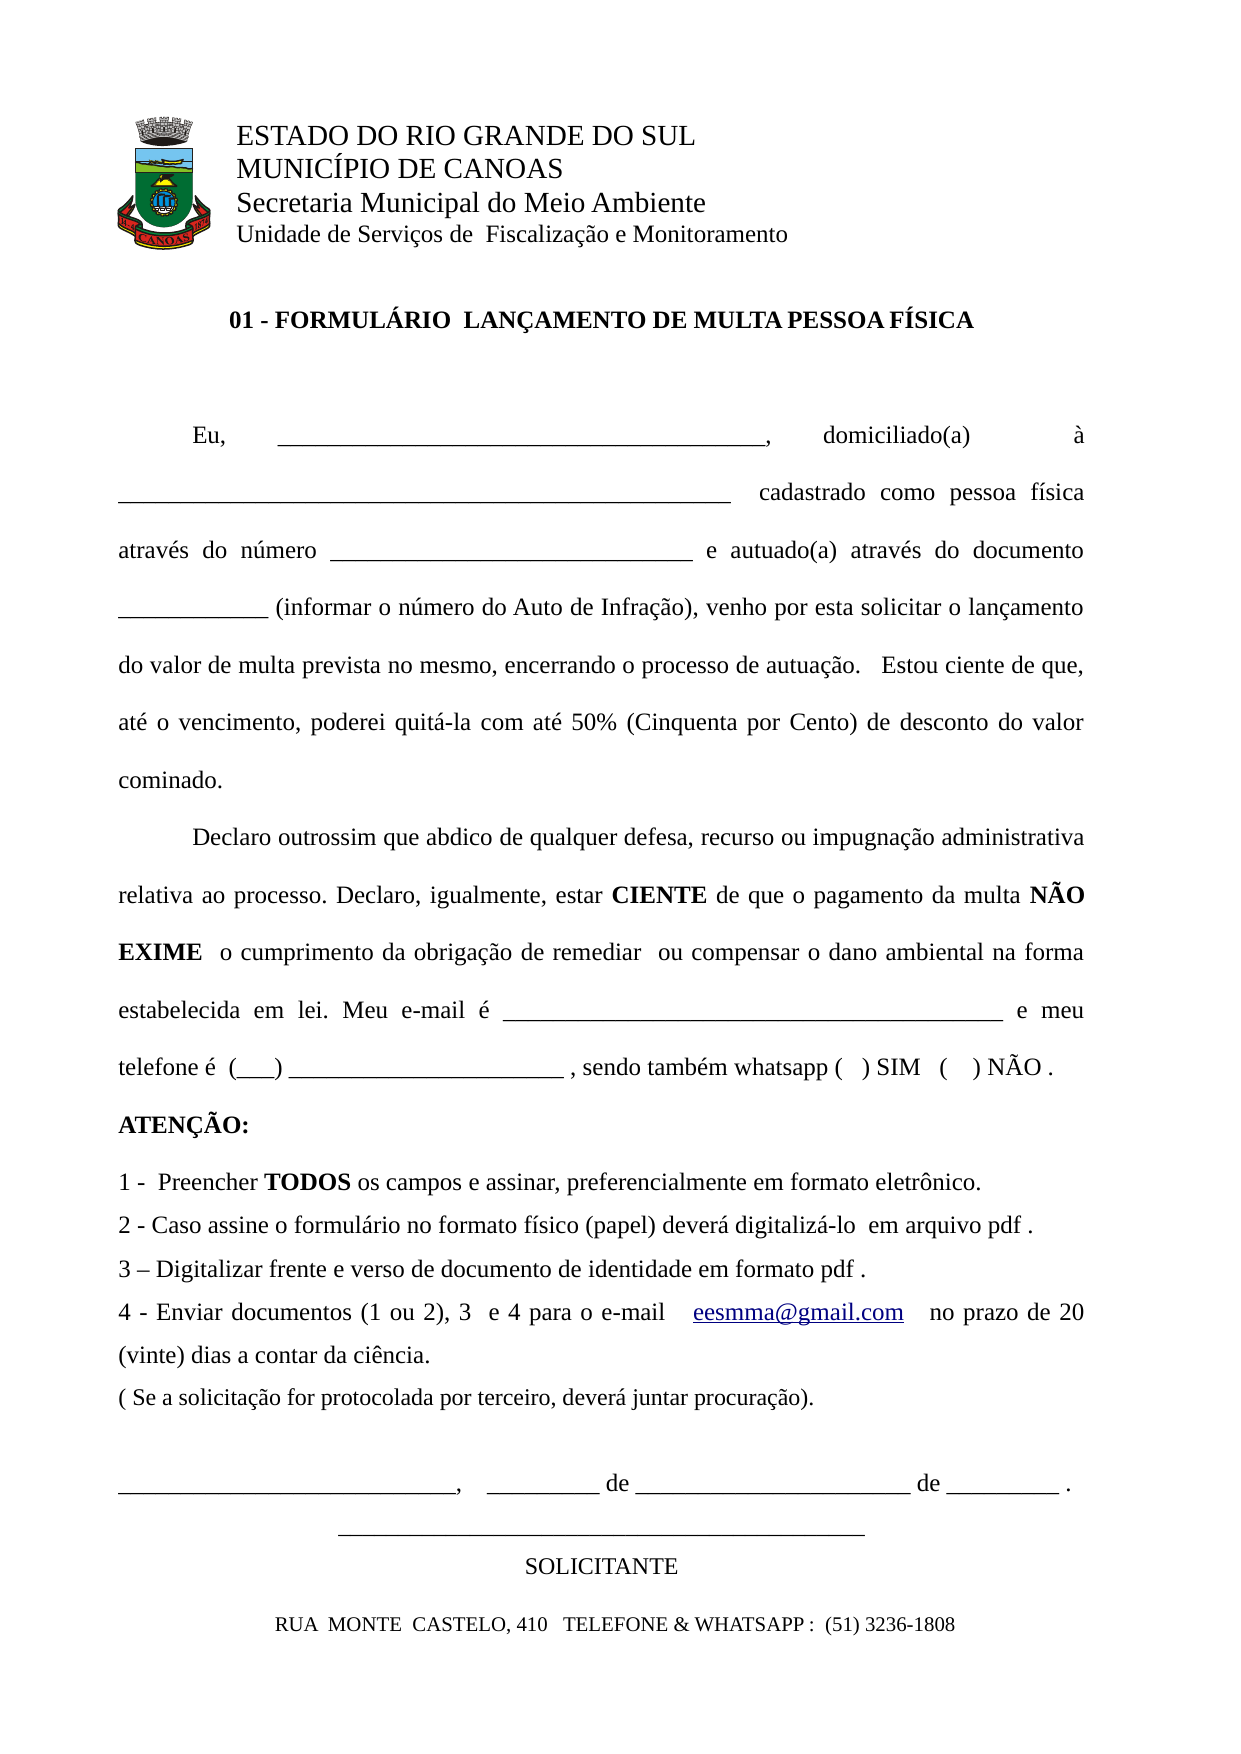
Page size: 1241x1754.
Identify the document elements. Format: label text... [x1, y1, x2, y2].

text 4 - Enviar documentos (1 ou 2), 3 e 4 para o e-mail eesmma@gmail.com no prazo de 20 (vinte) dias a contar da ciência. [118, 1297, 1085, 1369]
text SOLICITANTE [118, 1552, 1085, 1580]
text ___________________________, _________ de ______________________ de _________ . [118, 1468, 1085, 1496]
text MUNICÍPIO DE CANOAS [236, 152, 1085, 185]
text 2 - Caso assine o formulário no formato físico (papel) deverá digitalizá-lo em arquivo pdf . [118, 1211, 1085, 1239]
text 1 - Preencher TODOS os campos e assinar, preferencialmente em formato eletrônico. [118, 1167, 1085, 1196]
text ( Se a solicitação for protocolada por terceiro, deverá juntar procuração). [118, 1383, 1085, 1411]
text Unidade de Serviços de Fiscalização e Monitoramento [236, 219, 1085, 247]
text Secretaria Municipal do Meio Ambiente [236, 185, 1085, 219]
text 01 - FORMULÁRIO LANÇAMENTO DE MULTA PESSOA FÍSICA [118, 305, 1085, 334]
text ATENÇÃO: [118, 1110, 1085, 1139]
text ESTADO DO RIO GRANDE DO SUL [236, 118, 1085, 152]
text ____________________________________________ [118, 1511, 1085, 1538]
text Eu, _______________________________________, domiciliado(a) à _________________________________________________ cadastrado como pessoa física através do número _____________________________ e autuado(a) através do documento ____________ (informar o número do Auto de Infração), venho por esta solicitar o lançamento do valor de multa prevista no mesmo, encerrando o processo de autuação. Estou ciente de que, até o vencimento, poderei quitá-la com até 50% (Cinquenta por Cento) de desconto do valor cominado. [118, 420, 1085, 794]
text Declaro outrossim que abdico de qualquer defesa, recurso ou impugnação administrativa relativa ao processo. Declaro, igualmente, estar CIENTE de que o pagamento da multa NÃO EXIME o cumprimento da obrigação de remediar ou compensar o dano ambiental na forma estabelecida em lei. Meu e-mail é ________________________________________ e meu telefone é (___) ______________________ , sendo também whatsapp ( ) SIM ( ) NÃO . [118, 822, 1085, 1081]
text 3 – Digitalizar frente e verso de documento de identidade em formato pdf . [118, 1254, 1085, 1282]
